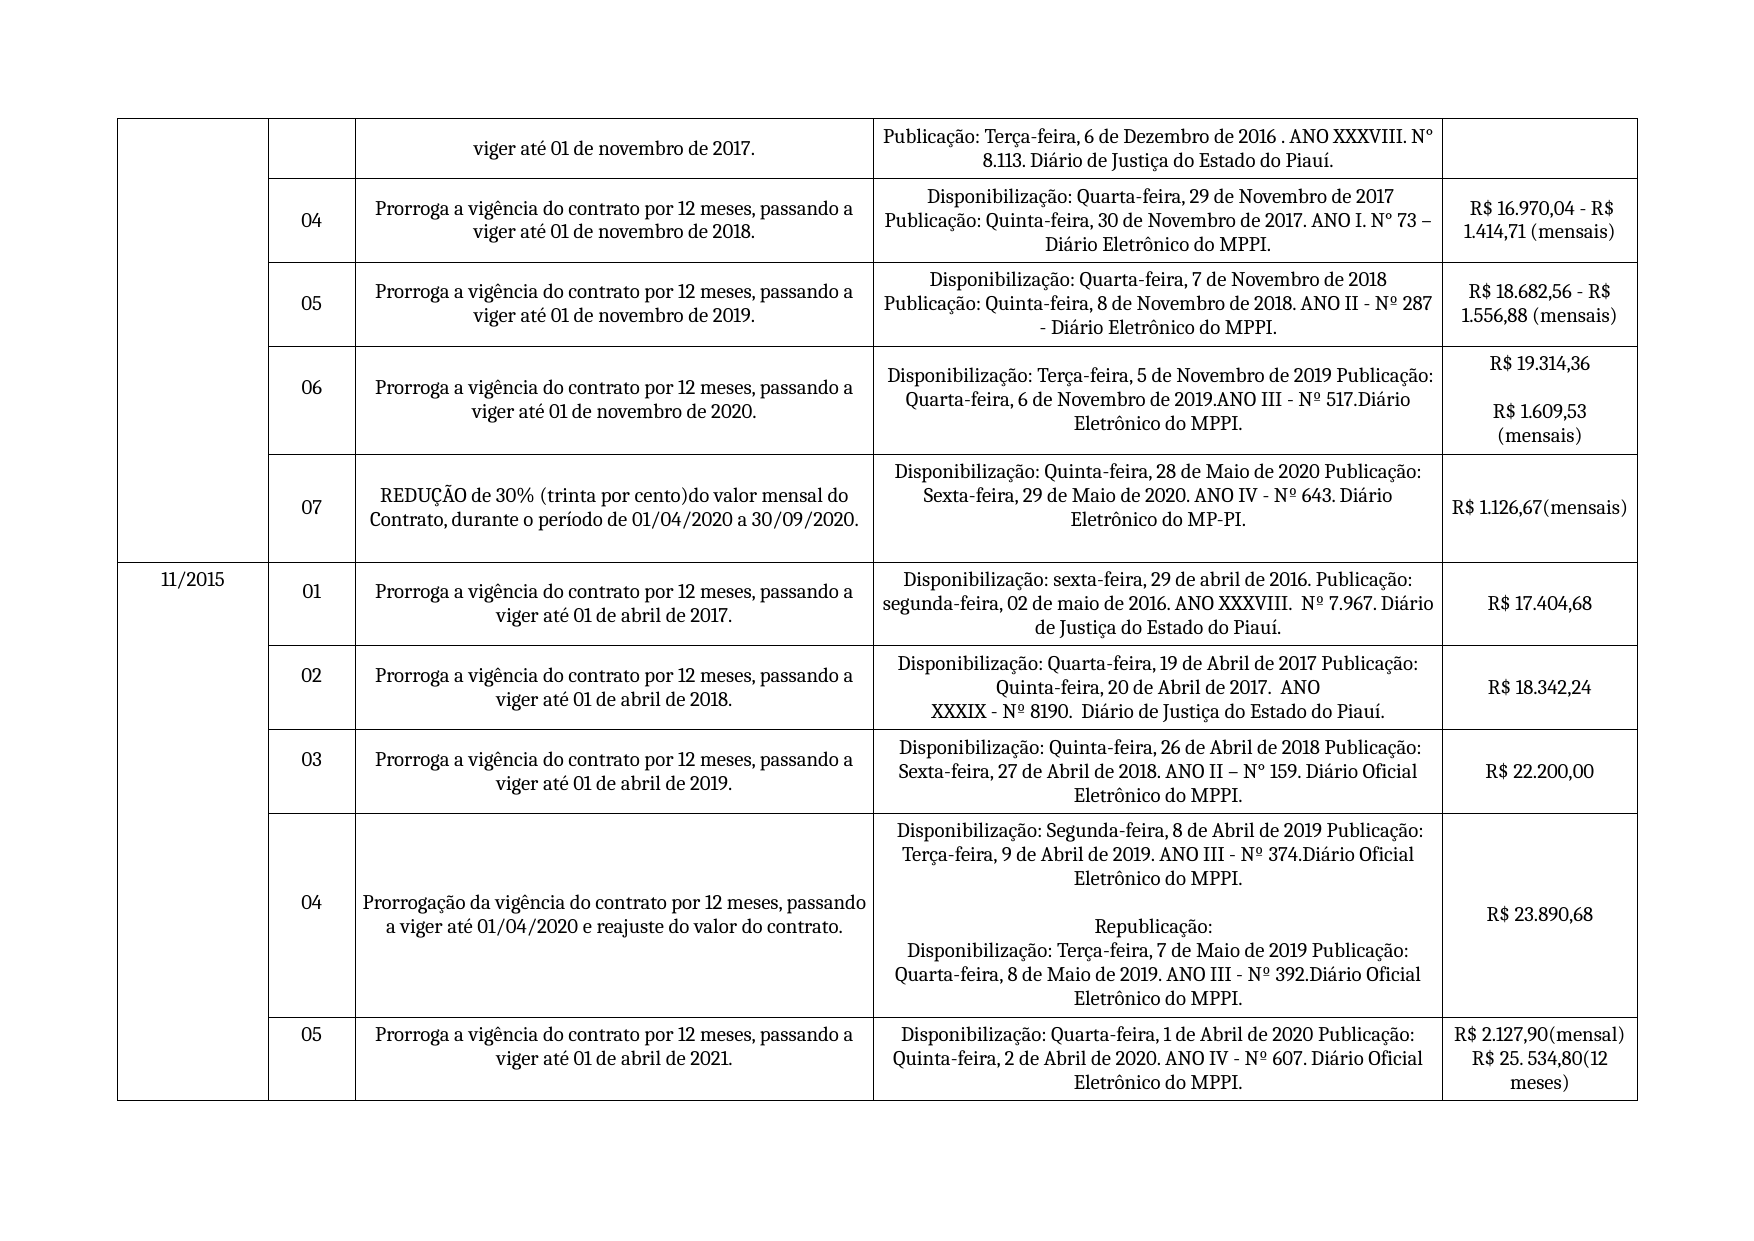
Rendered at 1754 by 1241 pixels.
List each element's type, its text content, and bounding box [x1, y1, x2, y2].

table_cell 04 [269, 814, 355, 1017]
table_cell Prorrogação da vigência do contrato por 12 meses, passando a viger até 01/04/2020 e reajuste do valor do contrato. [356, 814, 873, 1017]
table_cell Disponibilização: sexta-feira, 29 de abril de 2016. Publicação: segunda-feira, 02 de maio de 2016. ANO XXXVIII. Nº 7.967. Diário de Justiça do Estado do Piauí. [874, 563, 1442, 645]
table_cell 04 [269, 179, 355, 262]
table_cell 05 [269, 1018, 355, 1100]
table_cell [269, 119, 355, 178]
table_cell viger até 01 de novembro de 2017. [356, 119, 873, 178]
table_cell [118, 119, 268, 561]
table_cell Prorroga a vigência do contrato por 12 meses, passando a viger até 01 de abril de 2017. [356, 563, 873, 645]
table_cell Disponibilização: Quinta-feira, 26 de Abril de 2018 Publicação: Sexta-feira, 27 de Abril de 2018. ANO II – N° 159. Diário Oficial Eletrônico do MPPI. [874, 730, 1442, 813]
table_cell Prorroga a vigência do contrato por 12 meses, passando a viger até 01 de novembro de 2020. [356, 347, 873, 453]
table_cell REDUÇÃO de 30% (trinta por cento)do valor mensal do Contrato, durante o período de 01/04/2020 a 30/09/2020. [356, 455, 873, 561]
table_cell Disponibilização: Quarta-feira, 19 de Abril de 2017 Publicação: Quinta-feira, 20 de Abril de 2017. ANO XXXIX - Nº 8190. Diário de Justiça do Estado do Piauí. [874, 646, 1442, 729]
table_cell [1443, 119, 1637, 178]
table_cell Prorroga a vigência do contrato por 12 meses, passando a viger até 01 de abril de 2018. [356, 646, 873, 729]
table_cell Prorroga a vigência do contrato por 12 meses, passando a viger até 01 de abril de 2019. [356, 730, 873, 813]
table_cell 02 [269, 646, 355, 729]
table_cell 06 [269, 347, 355, 453]
table_cell R$ 16.970,04 - R$ 1.414,71 (mensais) [1443, 179, 1637, 262]
table_cell Disponibilização: Segunda-feira, 8 de Abril de 2019 Publicação: Terça-feira, 9 de Abril de 2019. ANO III - Nº 374.Diário Oficial Eletrônico do MPPI. Republicação: Disponibilização: Terça-feira, 7 de Maio de 2019 Publicação: Quarta-feira, 8 de Maio de 2019. ANO III - Nº 392.Diário Oficial Eletrônico do MPPI. [874, 814, 1442, 1017]
table_cell Prorroga a vigência do contrato por 12 meses, passando a viger até 01 de novembro de 2019. [356, 263, 873, 346]
table_cell Prorroga a vigência do contrato por 12 meses, passando a viger até 01 de abril de 2021. [356, 1018, 873, 1100]
table_cell Disponibilização: Quinta-feira, 28 de Maio de 2020 Publicação: Sexta-feira, 29 de Maio de 2020. ANO IV - Nº 643. Diário Eletrônico do MP-PI. [874, 455, 1442, 561]
table_cell R$ 23.890,68 [1443, 814, 1637, 1017]
table_cell R$ 18.342,24 [1443, 646, 1637, 729]
table_cell R$ 22.200,00 [1443, 730, 1637, 813]
table_cell 03 [269, 730, 355, 813]
table_cell 01 [269, 563, 355, 645]
table_cell Disponibilização: Quarta-feira, 1 de Abril de 2020 Publicação: Quinta-feira, 2 de Abril de 2020. ANO IV - Nº 607. Diário Oficial Eletrônico do MPPI. [874, 1018, 1442, 1100]
table_cell R$ 2.127,90(mensal) R$ 25. 534,80(12 meses) [1443, 1018, 1637, 1100]
table_cell Prorroga a vigência do contrato por 12 meses, passando a viger até 01 de novembro de 2018. [356, 179, 873, 262]
table_cell R$ 19.314,36 R$ 1.609,53 (mensais) [1443, 347, 1637, 453]
table_cell R$ 1.126,67(mensais) [1443, 455, 1637, 561]
table_cell Disponibilização: Quarta-feira, 7 de Novembro de 2018 Publicação: Quinta-feira, 8 de Novembro de 2018. ANO II - Nº 287 - Diário Eletrônico do MPPI. [874, 263, 1442, 346]
table_cell 05 [269, 263, 355, 346]
table_cell Disponibilização: Quarta-feira, 29 de Novembro de 2017 Publicação: Quinta-feira, 30 de Novembro de 2017. ANO I. N° 73 – Diário Eletrônico do MPPI. [874, 179, 1442, 262]
table_cell R$ 17.404,68 [1443, 563, 1637, 645]
table_cell 11/2015 [118, 563, 268, 1100]
table_cell R$ 18.682,56 - R$ 1.556,88 (mensais) [1443, 263, 1637, 346]
table_cell Publicação: Terça-feira, 6 de Dezembro de 2016 . ANO XXXVIII. N° 8.113. Diário de Justiça do Estado do Piauí. [874, 119, 1442, 178]
table_cell Disponibilização: Terça-feira, 5 de Novembro de 2019 Publicação: Quarta-feira, 6 de Novembro de 2019.ANO III - Nº 517.Diário Eletrônico do MPPI. [874, 347, 1442, 453]
table_cell 07 [269, 455, 355, 561]
